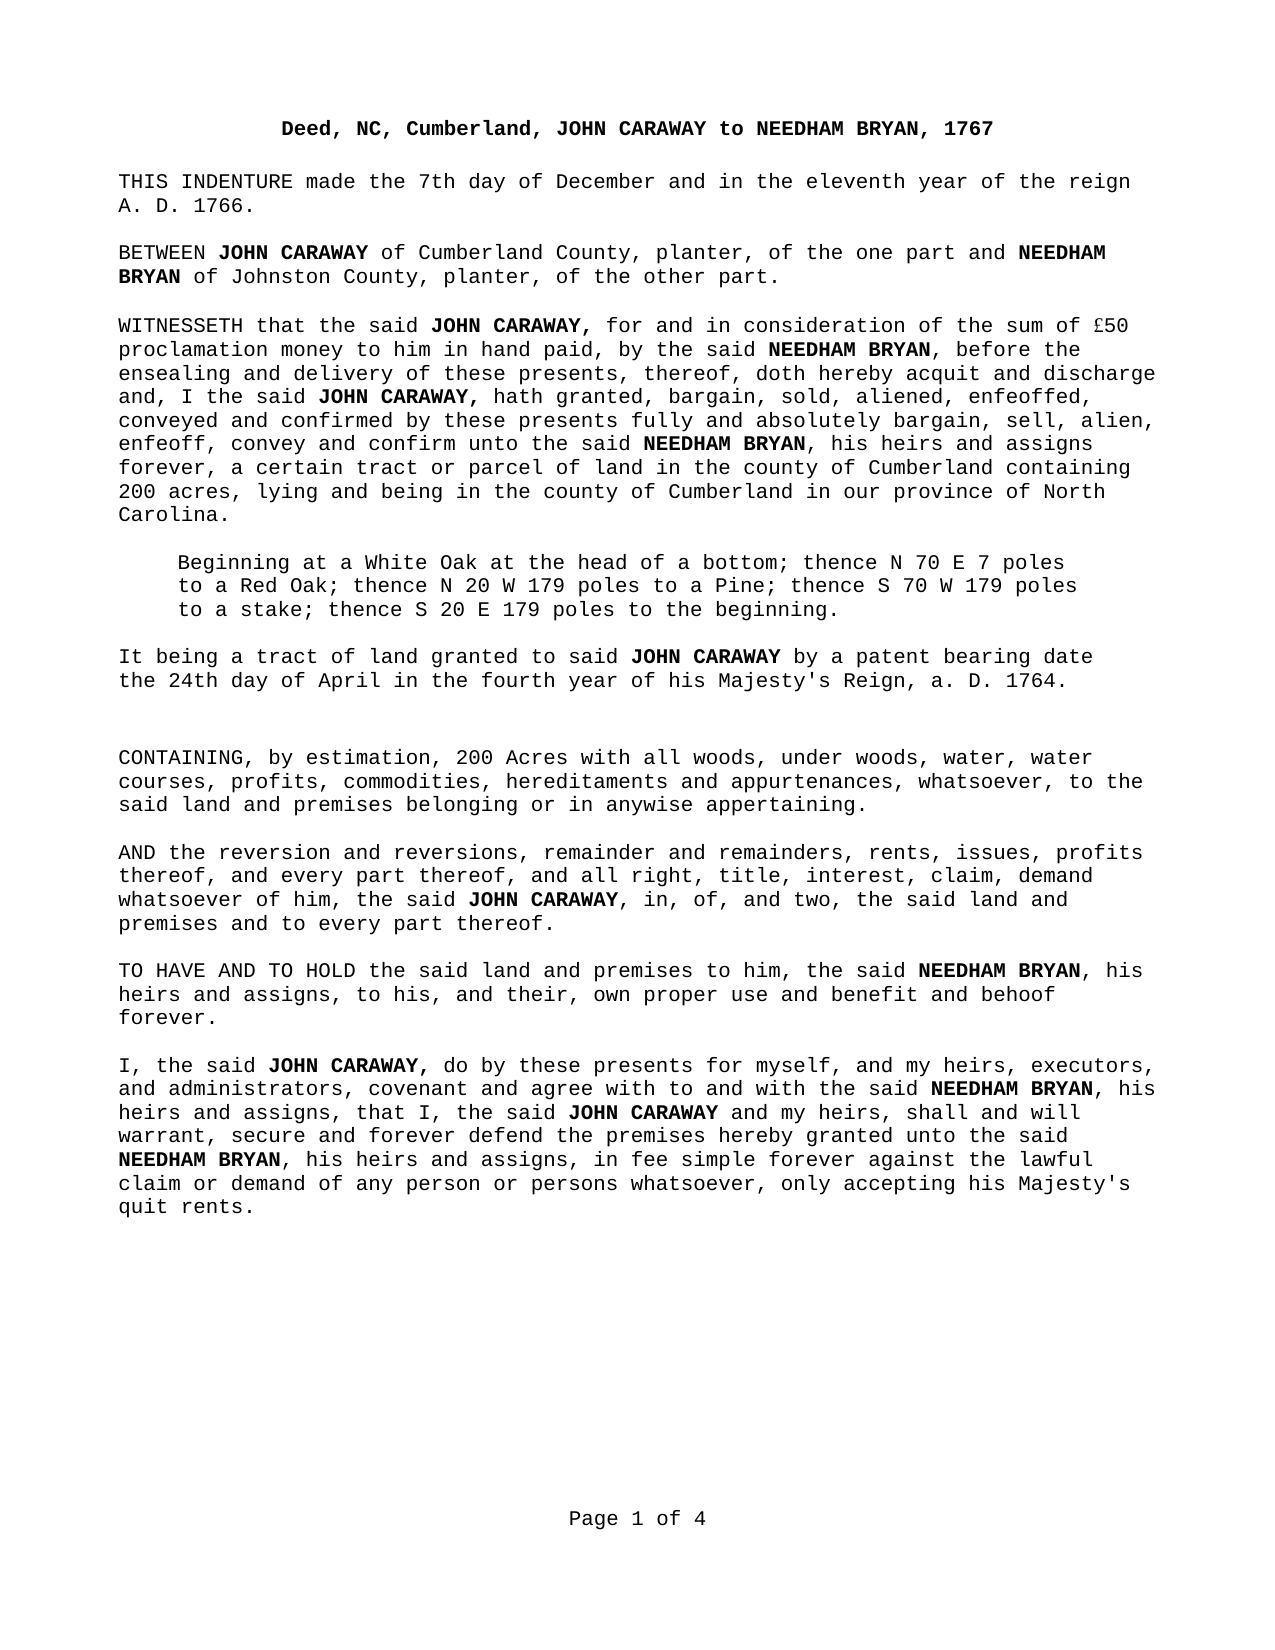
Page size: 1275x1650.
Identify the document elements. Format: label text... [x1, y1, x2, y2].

text Containing, by estimation, 200 Acres with all woods, under woods, water, water courses, profits, commodities, hereditaments and appurtenances, whatsoever, to the said land and premises belonging or in anywise appertaining. [118, 747, 1157, 818]
text To have and to hold the said land and premises to him, the said NEEDHAM BRYAN, his heirs and assigns, to his, and their, own proper use and benefit and behoof forever. [118, 960, 1157, 1031]
text I, the said JOHN CARAWAY, do by these presents for myself, and my heirs, executors, and administrators, covenant and agree with to and with the said NEEDHAM BRYAN, his heirs and assigns, that I, the said JOHN CARAWAY and my heirs, shall and will warrant, secure and forever defend the premises hereby granted unto the said NEEDHAM BRYAN, his heirs and assigns, in fee simple forever against the lawful claim or demand of any person or persons whatsoever, only accepting his Majesty's quit rents. [118, 1054, 1157, 1220]
text It being a tract of land granted to said JOHN CARAWAY by a patent bearing date the 24th day of April in the fourth year of his Majesty's Reign, a. D. 1764. [118, 646, 1098, 693]
text And the reversion and reversions, remainder and remainders, rents, issues, profits thereof, and every part thereof, and all right, title, interest, claim, demand whatsoever of him, the said JOHN CARAWAY, in, of, and two, the said land and premises and to every part thereof. [118, 842, 1157, 936]
text This indenture made the 7th day of December and in the eleventh year of the reign A. D. 1766. [118, 171, 1157, 218]
text Beginning at a White Oak at the head of a bottom; thence N 70 E 7 poles to a Red Oak; thence N 20 W 179 poles to a Pine; thence S 70 W 179 poles to a stake; thence S 20 E 179 poles to the beginning. [177, 552, 1098, 623]
text Witnesseth that the said JOHN CARAWAY, for and in consideration of the sum of £50 proclamation money to him in hand paid, by the said NEEDHAM BRYAN, before the ensealing and delivery of these presents, thereof, doth hereby acquit and discharge and, I the said JOHN CARAWAY, hath granted, bargain, sold, aliened, enfeoffed, conveyed and confirmed by these presents fully and absolutely bargain, sell, alien, enfeoff, convey and confirm unto the said NEEDHAM BRYAN, his heirs and assigns forever, a certain tract or parcel of land in the county of Cumberland containing 200 acres, lying and being in the county of Cumberland in our province of North Carolina. [118, 313, 1157, 528]
text Between JOHN CARAWAY of Cumberland County, planter, of the one part and NEEDHAM BRYAN of Johnston County, planter, of the other part. [118, 242, 1157, 289]
